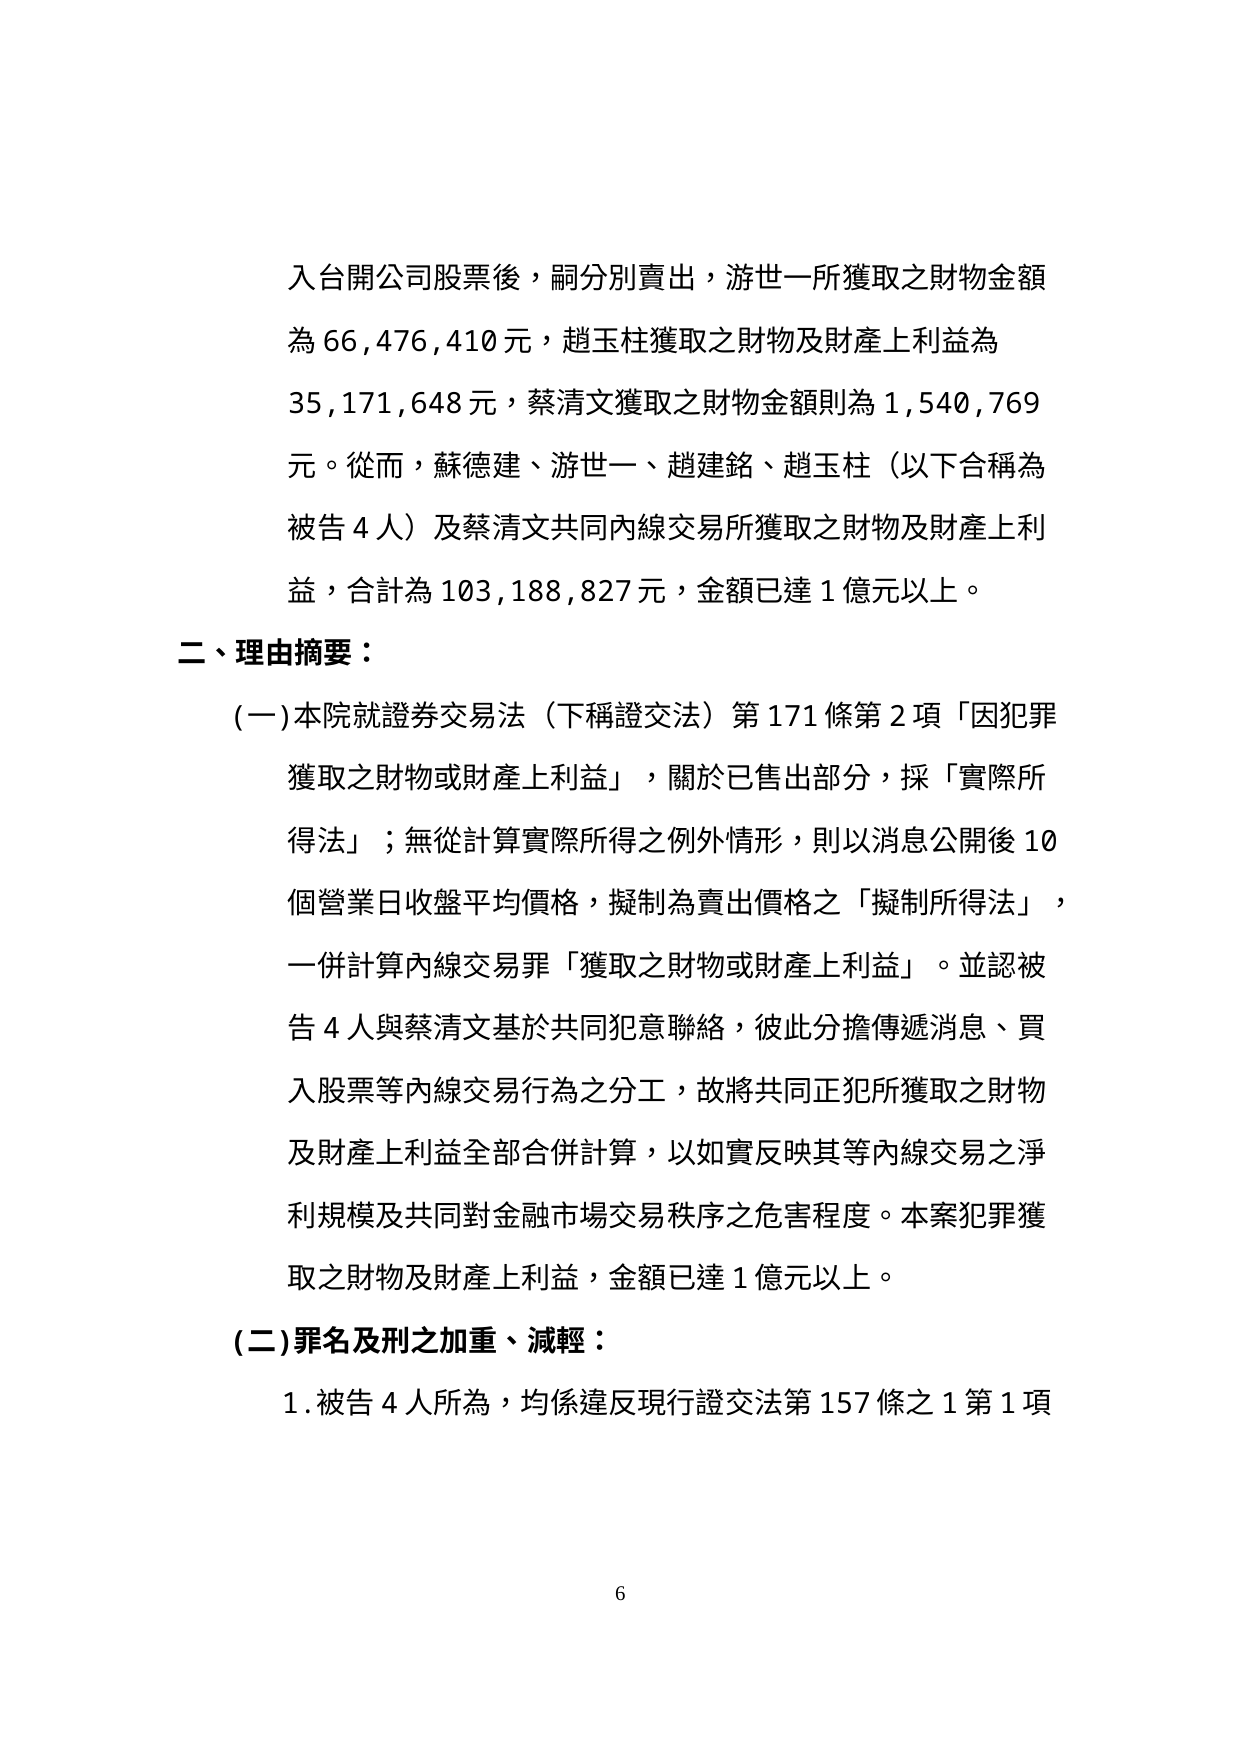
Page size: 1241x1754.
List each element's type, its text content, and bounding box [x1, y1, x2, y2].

text (二)罪名及刑之加重、減輕： [229, 1297, 1063, 1359]
text 入台開公司股票後，嗣分別賣出，游世一所獲取之財物金額為66,476,410元，趙玉柱獲取之財物及財產上利益為35,171,648元，蔡清文獲取之財物金額則為1,540,769元。從而，蘇德建、游世一、趙建銘、趙玉柱（以下合稱為被告4人）及蔡清文共同內線交易所獲取之財物及財產上利益，合計為103,188,827元，金額已達1億元以上。 [229, 234, 1063, 609]
text (一)本院就證券交易法（下稱證交法）第171條第2項「因犯罪獲取之財物或財產上利益」，關於已售出部分，採「實際所得法」；無從計算實際所得之例外情形，則以消息公開後10個營業日收盤平均價格，擬制為賣出價格之「擬制所得法」，一併計算內線交易罪「獲取之財物或財產上利益」。並認被告4人與蔡清文基於共同犯意聯絡，彼此分擔傳遞消息、買入股票等內線交易行為之分工，故將共同正犯所獲取之財物及財產上利益全部合併計算，以如實反映其等內線交易之淨利規模及共同對金融市場交易秩序之危害程度。本案犯罪獲取之財物及財產上利益，金額已達1億元以上。 [229, 672, 1063, 1297]
text 二、理由摘要： [177, 609, 1063, 672]
text 1.被告4人所為，均係違反現行證交法第157條之1第1項 [281, 1359, 1063, 1422]
